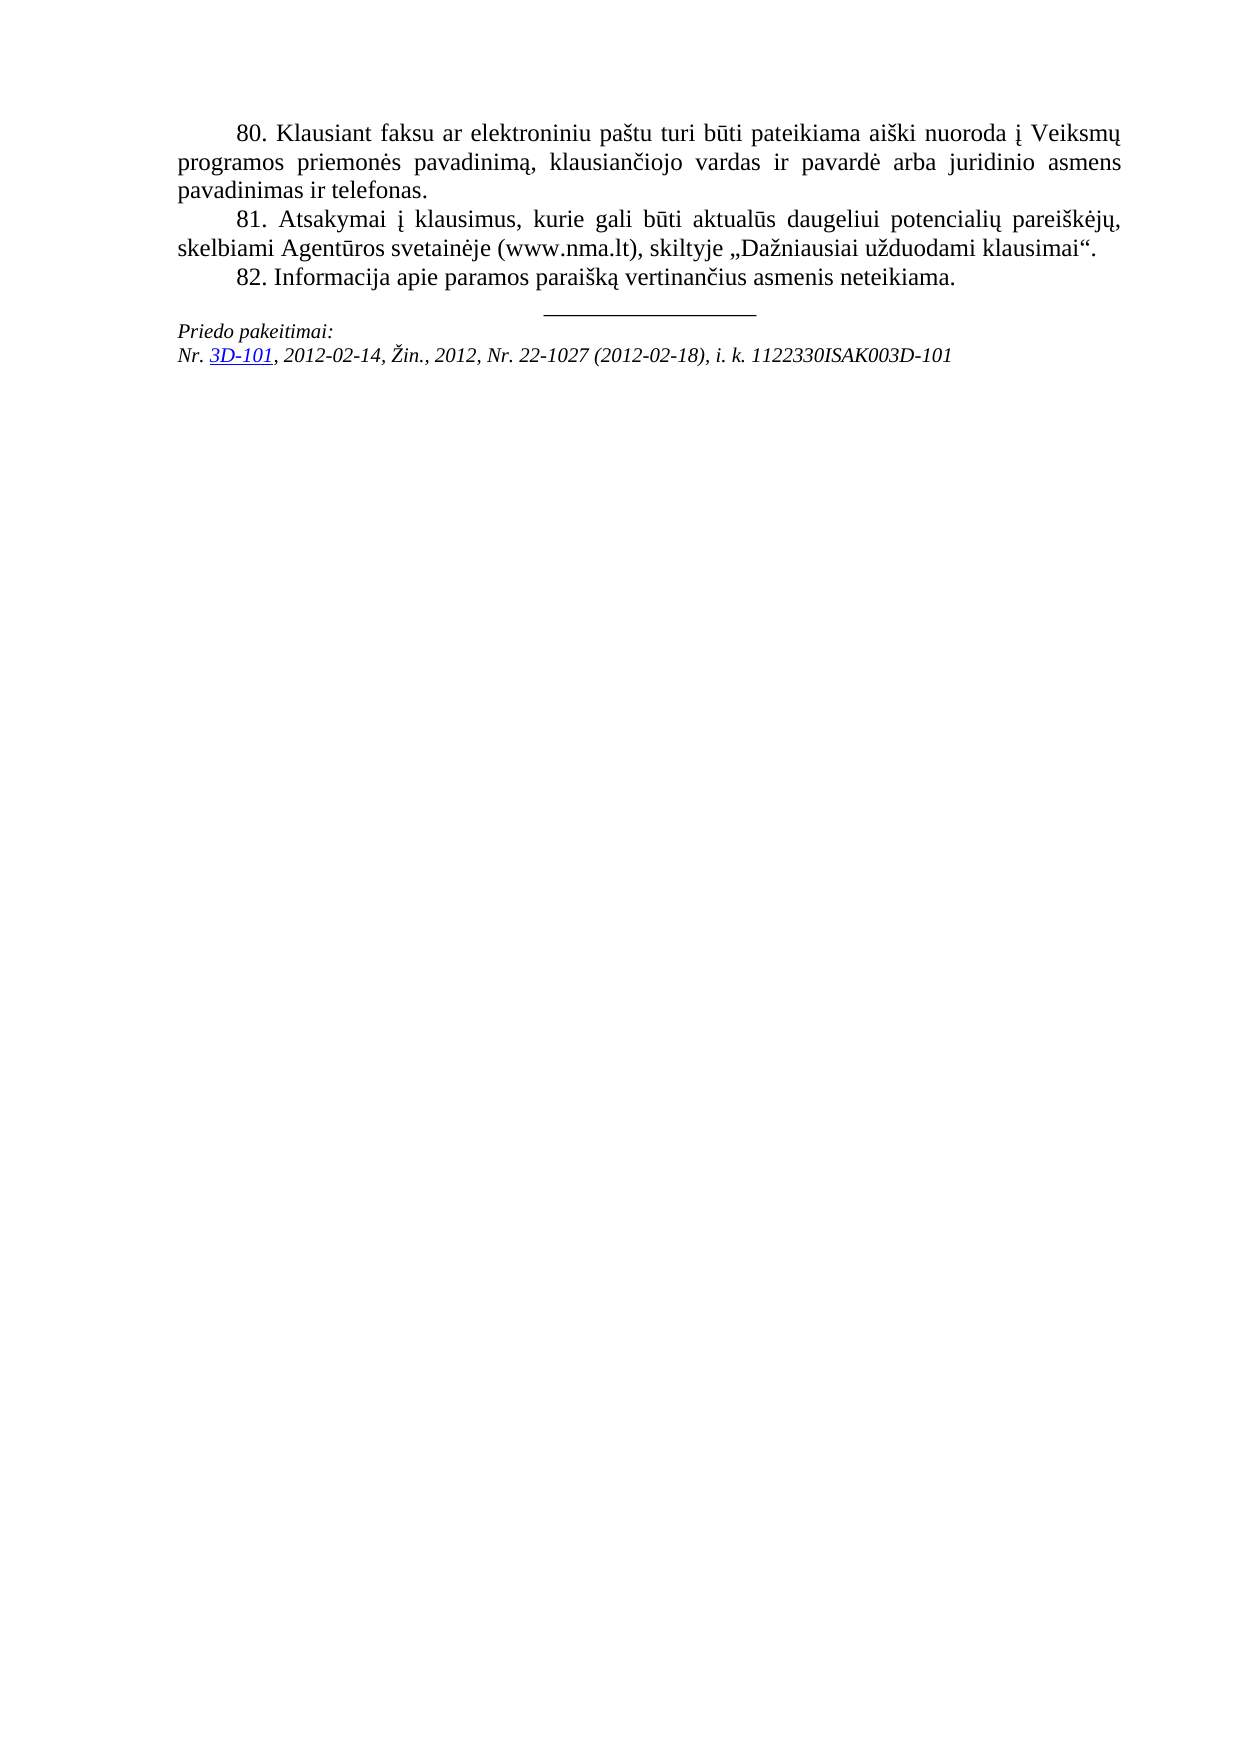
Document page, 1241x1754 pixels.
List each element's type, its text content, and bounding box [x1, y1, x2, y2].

text _________________ [177, 291, 1122, 319]
text 82. Informacija apie paramos paraišką vertinančius asmenis neteikiama. [177, 262, 1122, 291]
text Nr. 3D-101, 2012-02-14, Žin., 2012, Nr. 22-1027 (2012-02-18), i. k. 1122330ISAK003D-101 [177, 343, 1122, 367]
text 80. Klausiant faksu ar elektroniniu paštu turi būti pateikiama aiški nuoroda į Veiksmų programos priemonės pavadinimą, klausiančiojo vardas ir pavardė arba juridinio asmens pavadinimas ir telefonas. [177, 118, 1122, 204]
text Priedo pakeitimai: [177, 319, 1122, 343]
text 81. Atsakymai į klausimus, kurie gali būti aktualūs daugeliui potencialių pareiškėjų, skelbiami Agentūros svetainėje (www.nma.lt), skiltyje „Dažniausiai užduodami klausimai“. [177, 204, 1122, 262]
